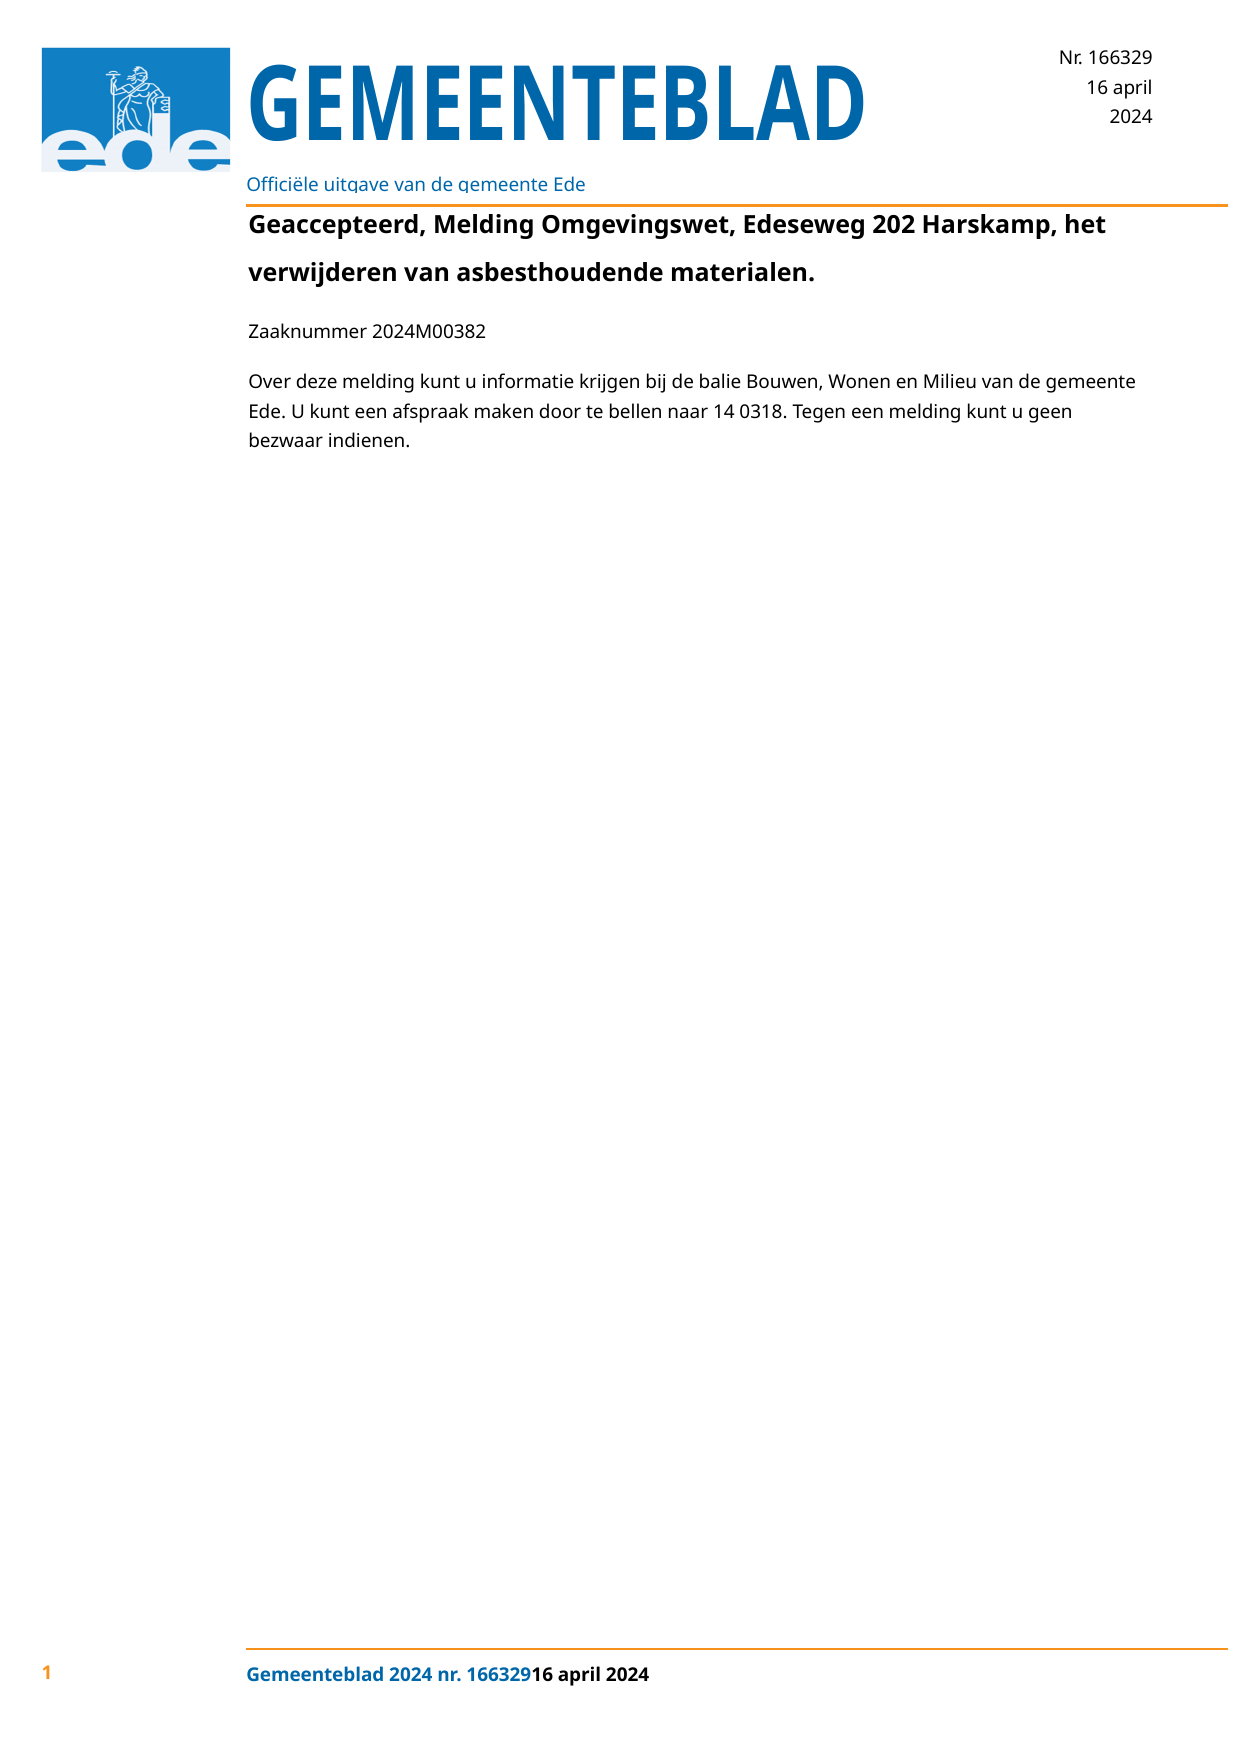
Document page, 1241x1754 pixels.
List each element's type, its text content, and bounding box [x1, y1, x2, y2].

picture [41, 47, 231, 172]
text Zaaknummer 2024M00382 [248, 318, 1152, 344]
text Over deze melding kunt u informatie krijgen bij de balie Bouwen, Wonen en Milieu van de gemeente Ede. U kunt een afspraak maken door te bellen naar 14 0318. Tegen een melding kunt u geen bezwaar indienen. [248, 368, 1152, 453]
text Geaccepteerd, Melding Omgevingswet, Edeseweg 202 Harskamp, het verwijderen van asbesthoudende materialen. [248, 207, 1152, 288]
